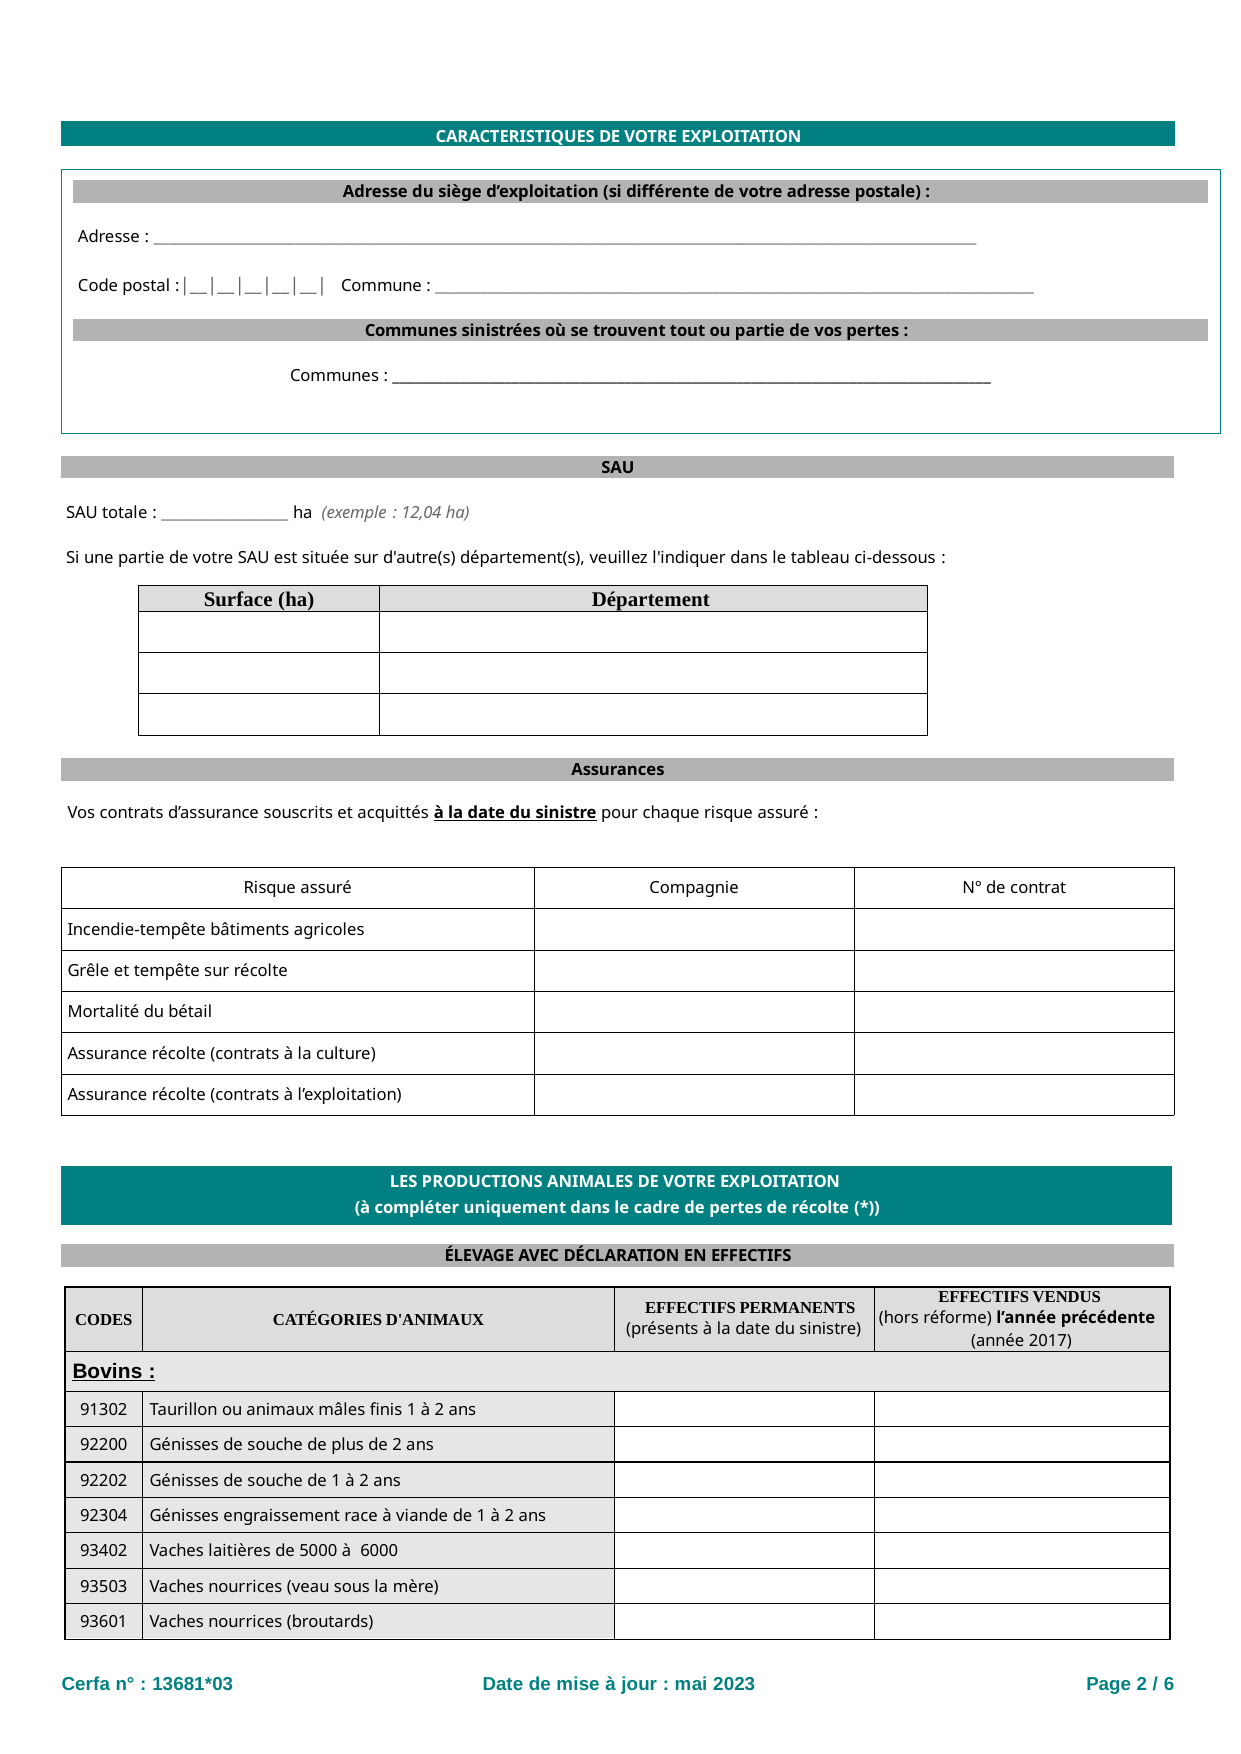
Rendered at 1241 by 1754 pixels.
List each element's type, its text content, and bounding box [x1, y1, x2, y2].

table_cell Incendie-tempête bâtiments agricoles [62, 909, 534, 949]
table_cell [615, 1604, 874, 1638]
table_cell [875, 1569, 1169, 1603]
text Communes sinistrées où se trouvent tout ou partie de vos pertes : [73, 319, 1208, 341]
table_cell Génisses de souche de plus de 2 ans [143, 1427, 614, 1461]
table_cell Assurance récolte (contrats à l’exploitation) [62, 1075, 534, 1115]
text SAU [61, 456, 1174, 478]
table_header Catégories d'animaux [143, 1288, 614, 1351]
table_cell Mortalité du bétail [62, 992, 534, 1032]
table_header Effectifs PERMANENTS (présents à la date du sinistre) [615, 1288, 874, 1351]
text __________________________________________________________________________________________ [73, 409, 1208, 422]
table_cell Vaches nourrices (veau sous la mère) [143, 1569, 614, 1603]
table_cell [380, 612, 927, 652]
table_cell Assurance récolte (contrats à la culture) [62, 1033, 534, 1074]
table_cell [875, 1427, 1169, 1461]
table_cell Bovins : [66, 1352, 1169, 1391]
table_cell [875, 1463, 1169, 1497]
table_cell 93503 [66, 1569, 142, 1603]
table_cell [855, 909, 1174, 949]
text Adresse : ______________________________________________________________________________________________________________ [73, 225, 1208, 248]
table_cell Grêle et tempête sur récolte [62, 951, 534, 991]
table_cell [615, 1463, 874, 1497]
table_cell [855, 951, 1174, 991]
table_cell [875, 1392, 1169, 1426]
table_cell [535, 992, 854, 1032]
table_cell [380, 653, 927, 693]
table_header Effectifs vendus (hors réforme) l’année précédente (année 2017) [875, 1288, 1169, 1351]
table_cell [855, 1033, 1174, 1074]
text éLEVAGE AVEC Déclaration EN EFFECTIFS [61, 1244, 1174, 1267]
table_cell [535, 1033, 854, 1074]
table_cell Vaches nourrices (broutards) [143, 1604, 614, 1638]
table_cell [615, 1427, 874, 1461]
table_cell Génisses engraissement race à viande de 1 à 2 ans [143, 1498, 614, 1532]
table_cell [615, 1569, 874, 1603]
table_cell [615, 1533, 874, 1568]
table_cell [535, 951, 854, 991]
table_header Risque assuré [62, 868, 534, 908]
table_header Codes [66, 1288, 142, 1351]
table_cell [380, 694, 927, 734]
table_cell 93402 [66, 1533, 142, 1568]
text SAU totale : _________________ ha (exemple : 12,04 ha) [61, 501, 1174, 523]
table_cell [615, 1498, 874, 1532]
text LES PRODUCTIONS animales de votre exploitation [63, 1170, 1171, 1193]
table_cell [875, 1498, 1169, 1532]
table_cell [615, 1392, 874, 1426]
table_header Département [380, 586, 927, 611]
table_cell [535, 909, 854, 949]
table_header Compagnie [535, 868, 854, 908]
text Vos contrats d’assurance souscrits et acquittés à la date du sinistre pour chaque risque assuré : [67, 801, 1168, 824]
text Caracteristiques de votre exploitation [63, 124, 1174, 145]
table_cell [139, 612, 379, 652]
table_cell [535, 1075, 854, 1115]
table_cell [139, 653, 379, 693]
table_cell 92202 [66, 1463, 142, 1497]
table_cell [855, 992, 1174, 1032]
table_cell [875, 1533, 1169, 1568]
table_cell 91302 [66, 1392, 142, 1426]
table_cell [855, 1075, 1174, 1115]
table_cell 92200 [66, 1427, 142, 1461]
table_cell Vaches laitières de 5000 à 6000 [143, 1533, 614, 1568]
table_header Surface (ha) [139, 586, 379, 611]
text Assurances [61, 758, 1174, 781]
text Si une partie de votre SAU est située sur d'autre(s) département(s), veuillez l'indiquer dans le tableau ci-dessous : [61, 546, 1174, 568]
text (à compléter uniquement dans le cadre de pertes de récolte (*)) [63, 1196, 1171, 1218]
table_cell 93601 [66, 1604, 142, 1638]
table_cell [139, 694, 379, 734]
text Communes : ________________________________________________________________________________ [73, 364, 1208, 386]
table_cell [875, 1604, 1169, 1638]
text Code postal :|__|__|__|__|__| Commune : ________________________________________________________________________________ [73, 270, 1208, 296]
table_cell 92304 [66, 1498, 142, 1532]
table_cell Génisses de souche de 1 à 2 ans [143, 1463, 614, 1497]
table_cell Taurillon ou animaux mâles finis 1 à 2 ans [143, 1392, 614, 1426]
text Adresse du siège d’exploitation (si différente de votre adresse postale) : [73, 180, 1208, 203]
table_header N° de contrat [855, 868, 1174, 908]
